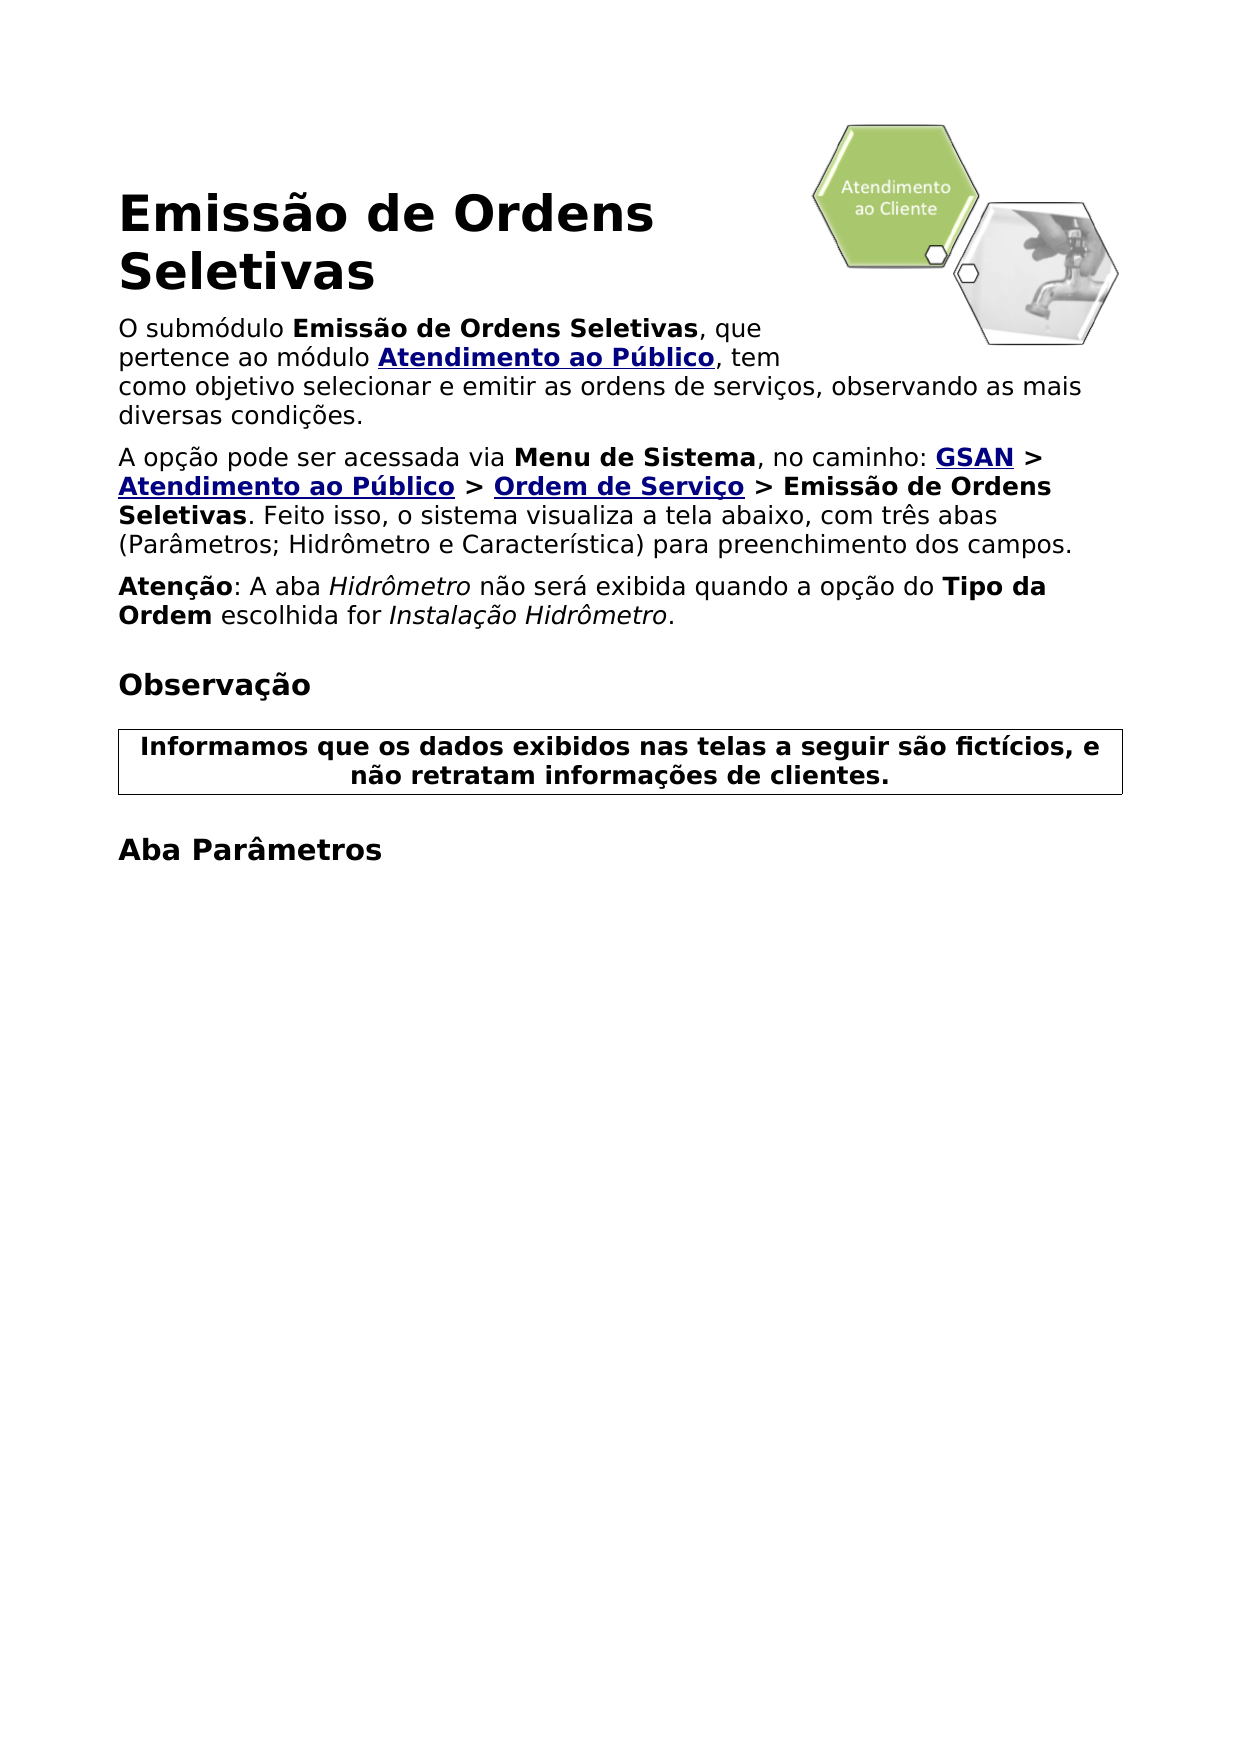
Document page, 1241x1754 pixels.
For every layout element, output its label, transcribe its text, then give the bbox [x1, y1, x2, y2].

text O submódulo Emissão de Ordens Seletivas, que pertence ao módulo Atendimento ao Público, tem como objetivo selecionar e emitir as ordens de serviços, observando as mais diversas condições. [118, 314, 1122, 430]
picture [809, 118, 1123, 351]
table_header Informamos que os dados exibidos nas telas a seguir são fictícios, e não retratam informações de clientes. [119, 730, 1122, 793]
subtitle Emissão de Ordens Seletivas [118, 185, 809, 301]
text A opção pode ser acessada via Menu de Sistema, no caminho: GSAN > Atendimento ao Público > Ordem de Serviço > Emissão de Ordens Seletivas. Feito isso, o sistema visualiza a tela abaixo, com três abas (Parâmetros; Hidrômetro e Característica) para preenchimento dos campos. [118, 443, 1122, 559]
subtitle Aba Parâmetros [118, 833, 1122, 867]
text Atenção: A aba Hidrômetro não será exibida quando a opção do Tipo da Ordem escolhida for Instalação Hidrômetro. [118, 572, 1122, 630]
subtitle Observação [118, 668, 1122, 702]
